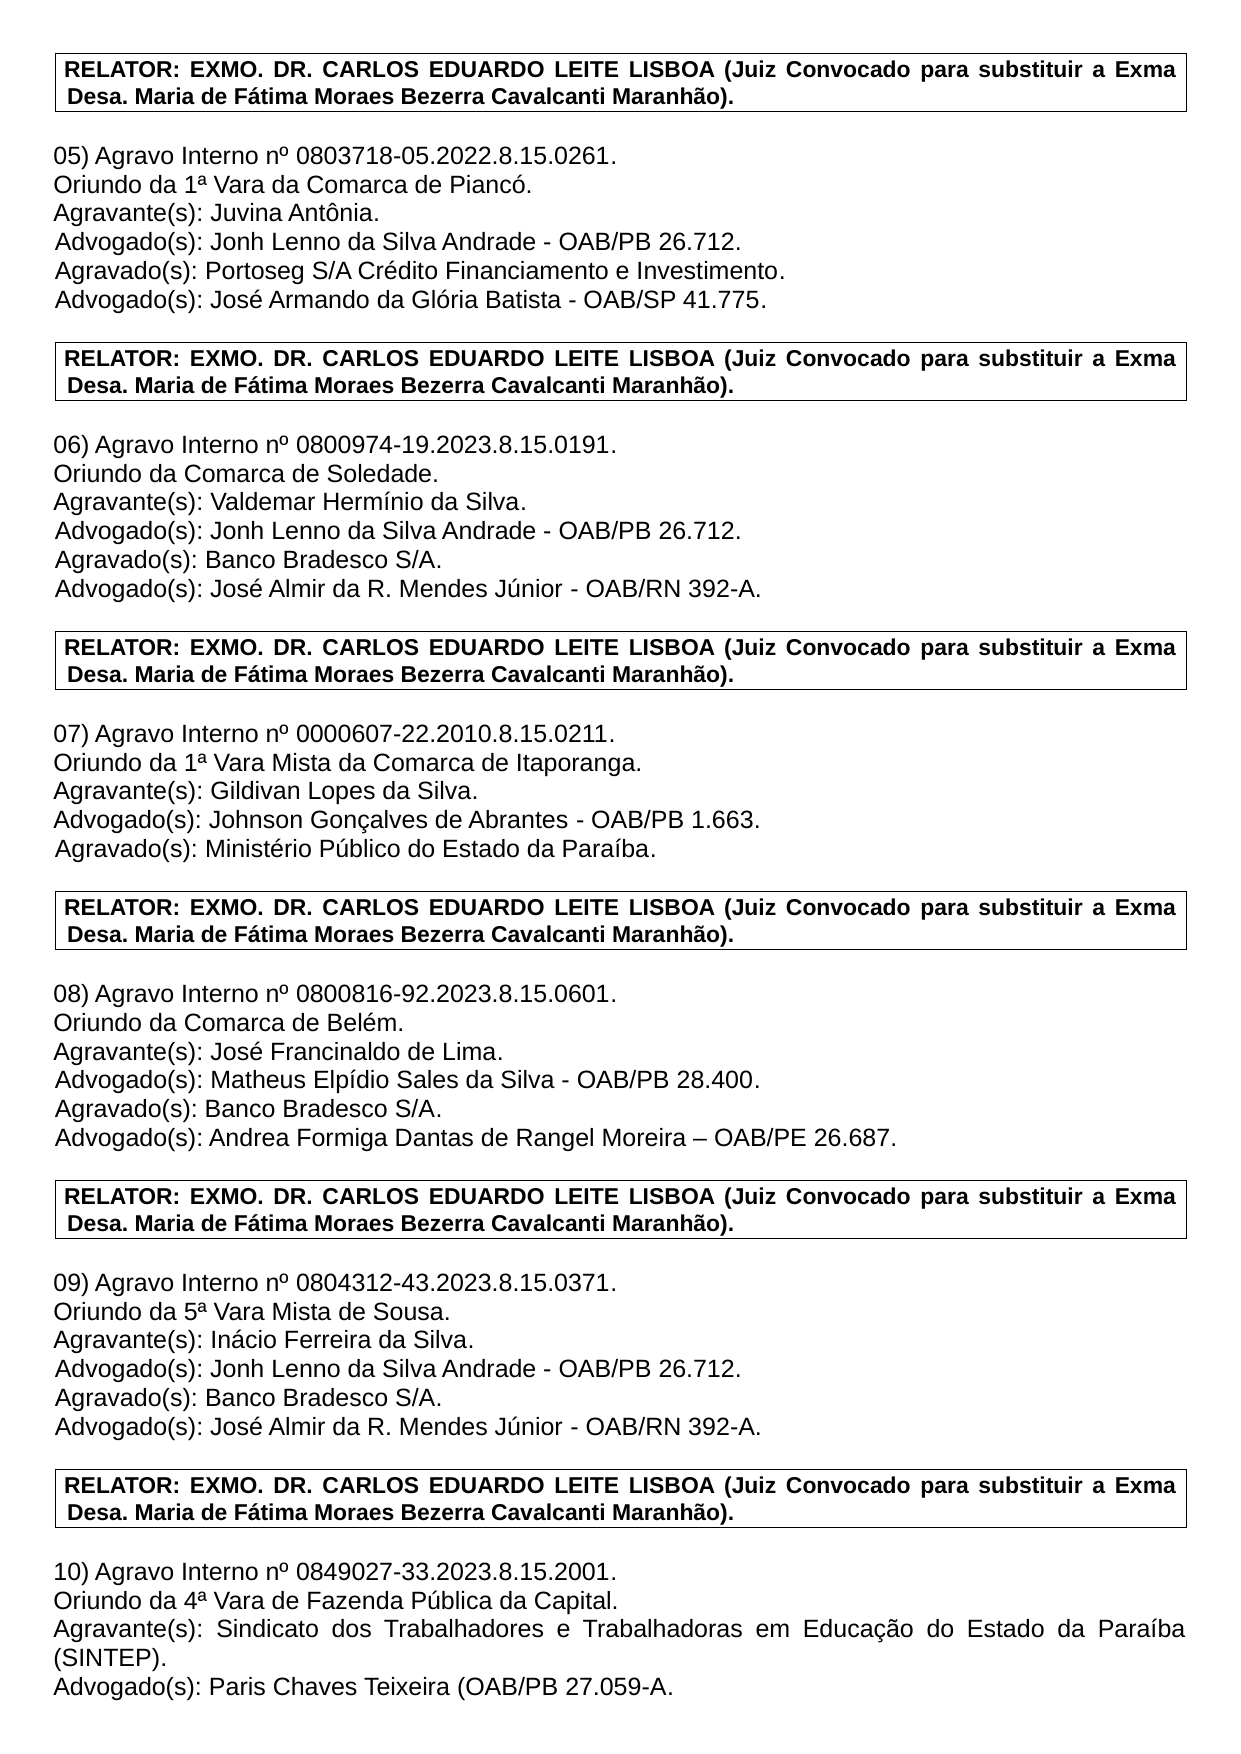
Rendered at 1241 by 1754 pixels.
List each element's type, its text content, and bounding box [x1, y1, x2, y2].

text Advogado(s): Jonh Lenno da Silva Andrade - OAB/PB 26.712. [54, 227, 1187, 256]
text Advogado(s): José Almir da R. Mendes Júnior - OAB/RN 392-A. [54, 1412, 1187, 1440]
text 09) Agravo Interno nº 0804312-43.2023.8.15.0371. [53, 1268, 1187, 1297]
text Advogado(s): Paris Chaves Teixeira (OAB/PB 27.059-A. [53, 1672, 1187, 1701]
text 07) Agravo Interno nº 0000607-22.2010.8.15.0211. [53, 719, 1187, 747]
text Agravado(s): Banco Bradesco S/A. [54, 545, 1187, 573]
text 10) Agravo Interno nº 0849027-33.2023.8.15.2001. [53, 1557, 1187, 1586]
text Advogado(s): Jonh Lenno da Silva Andrade - OAB/PB 26.712. [54, 1354, 1187, 1383]
text Oriundo da 1ª Vara da Comarca de Piancó. [53, 169, 1187, 198]
text Advogado(s): Andrea Formiga Dantas de Rangel Moreira – OAB/PE 26.687. [54, 1123, 1187, 1151]
text Agravante(s): Gildivan Lopes da Silva. [53, 776, 1187, 805]
text 05) Agravo Interno nº 0803718-05.2022.8.15.0261. [53, 141, 1187, 169]
text RELATOR: EXMO. DR. CARLOS EDUARDO LEITE LISBOA (Juiz Convocado para substituir a Exma Desa. Maria de Fátima Moraes Bezerra Cavalcanti Maranhão). [56, 1470, 1186, 1527]
text Oriundo da 4ª Vara de Fazenda Pública da Capital. [53, 1586, 1187, 1614]
text Agravado(s): Banco Bradesco S/A. [54, 1383, 1187, 1412]
text 08) Agravo Interno nº 0800816-92.2023.8.15.0601. [53, 979, 1187, 1008]
text Agravante(s): José Francinaldo de Lima. [53, 1036, 1187, 1065]
text 06) Agravo Interno nº 0800974-19.2023.8.15.0191. [53, 430, 1187, 458]
text Agravante(s): Juvina Antônia. [53, 198, 1187, 227]
text Oriundo da 5ª Vara Mista de Sousa. [53, 1297, 1187, 1325]
text RELATOR: EXMO. DR. CARLOS EDUARDO LEITE LISBOA (Juiz Convocado para substituir a Exma Desa. Maria de Fátima Moraes Bezerra Cavalcanti Maranhão). [56, 632, 1186, 689]
text Oriundo da Comarca de Belém. [53, 1008, 1187, 1036]
text Agravante(s): Inácio Ferreira da Silva. [53, 1325, 1187, 1354]
text Agravado(s): Ministério Público do Estado da Paraíba. [54, 834, 1187, 862]
text RELATOR: EXMO. DR. CARLOS EDUARDO LEITE LISBOA (Juiz Convocado para substituir a Exma Desa. Maria de Fátima Moraes Bezerra Cavalcanti Maranhão). [56, 892, 1186, 949]
text Advogado(s): Johnson Gonçalves de Abrantes - OAB/PB 1.663. [53, 805, 1187, 834]
text RELATOR: EXMO. DR. CARLOS EDUARDO LEITE LISBOA (Juiz Convocado para substituir a Exma Desa. Maria de Fátima Moraes Bezerra Cavalcanti Maranhão). [56, 1181, 1186, 1238]
text Advogado(s): Matheus Elpídio Sales da Silva - OAB/PB 28.400. [54, 1065, 1187, 1094]
text Agravado(s): Banco Bradesco S/A. [54, 1094, 1187, 1123]
text RELATOR: EXMO. DR. CARLOS EDUARDO LEITE LISBOA (Juiz Convocado para substituir a Exma Desa. Maria de Fátima Moraes Bezerra Cavalcanti Maranhão). [56, 54, 1186, 111]
text Advogado(s): José Almir da R. Mendes Júnior - OAB/RN 392-A. [54, 573, 1187, 602]
text Advogado(s): José Armando da Glória Batista - OAB/SP 41.775. [54, 284, 1187, 313]
text Oriundo da Comarca de Soledade. [53, 458, 1187, 487]
text Agravante(s): Valdemar Hermínio da Silva. [53, 487, 1187, 516]
text RELATOR: EXMO. DR. CARLOS EDUARDO LEITE LISBOA (Juiz Convocado para substituir a Exma Desa. Maria de Fátima Moraes Bezerra Cavalcanti Maranhão). [56, 343, 1186, 400]
text Agravado(s): Portoseg S/A Crédito Financiamento e Investimento. [54, 256, 1187, 284]
text Oriundo da 1ª Vara Mista da Comarca de Itaporanga. [53, 747, 1187, 776]
text Advogado(s): Jonh Lenno da Silva Andrade - OAB/PB 26.712. [54, 516, 1187, 545]
text Agravante(s): Sindicato dos Trabalhadores e Trabalhadoras em Educação do Estado da Paraíba (SINTEP). [53, 1614, 1187, 1672]
